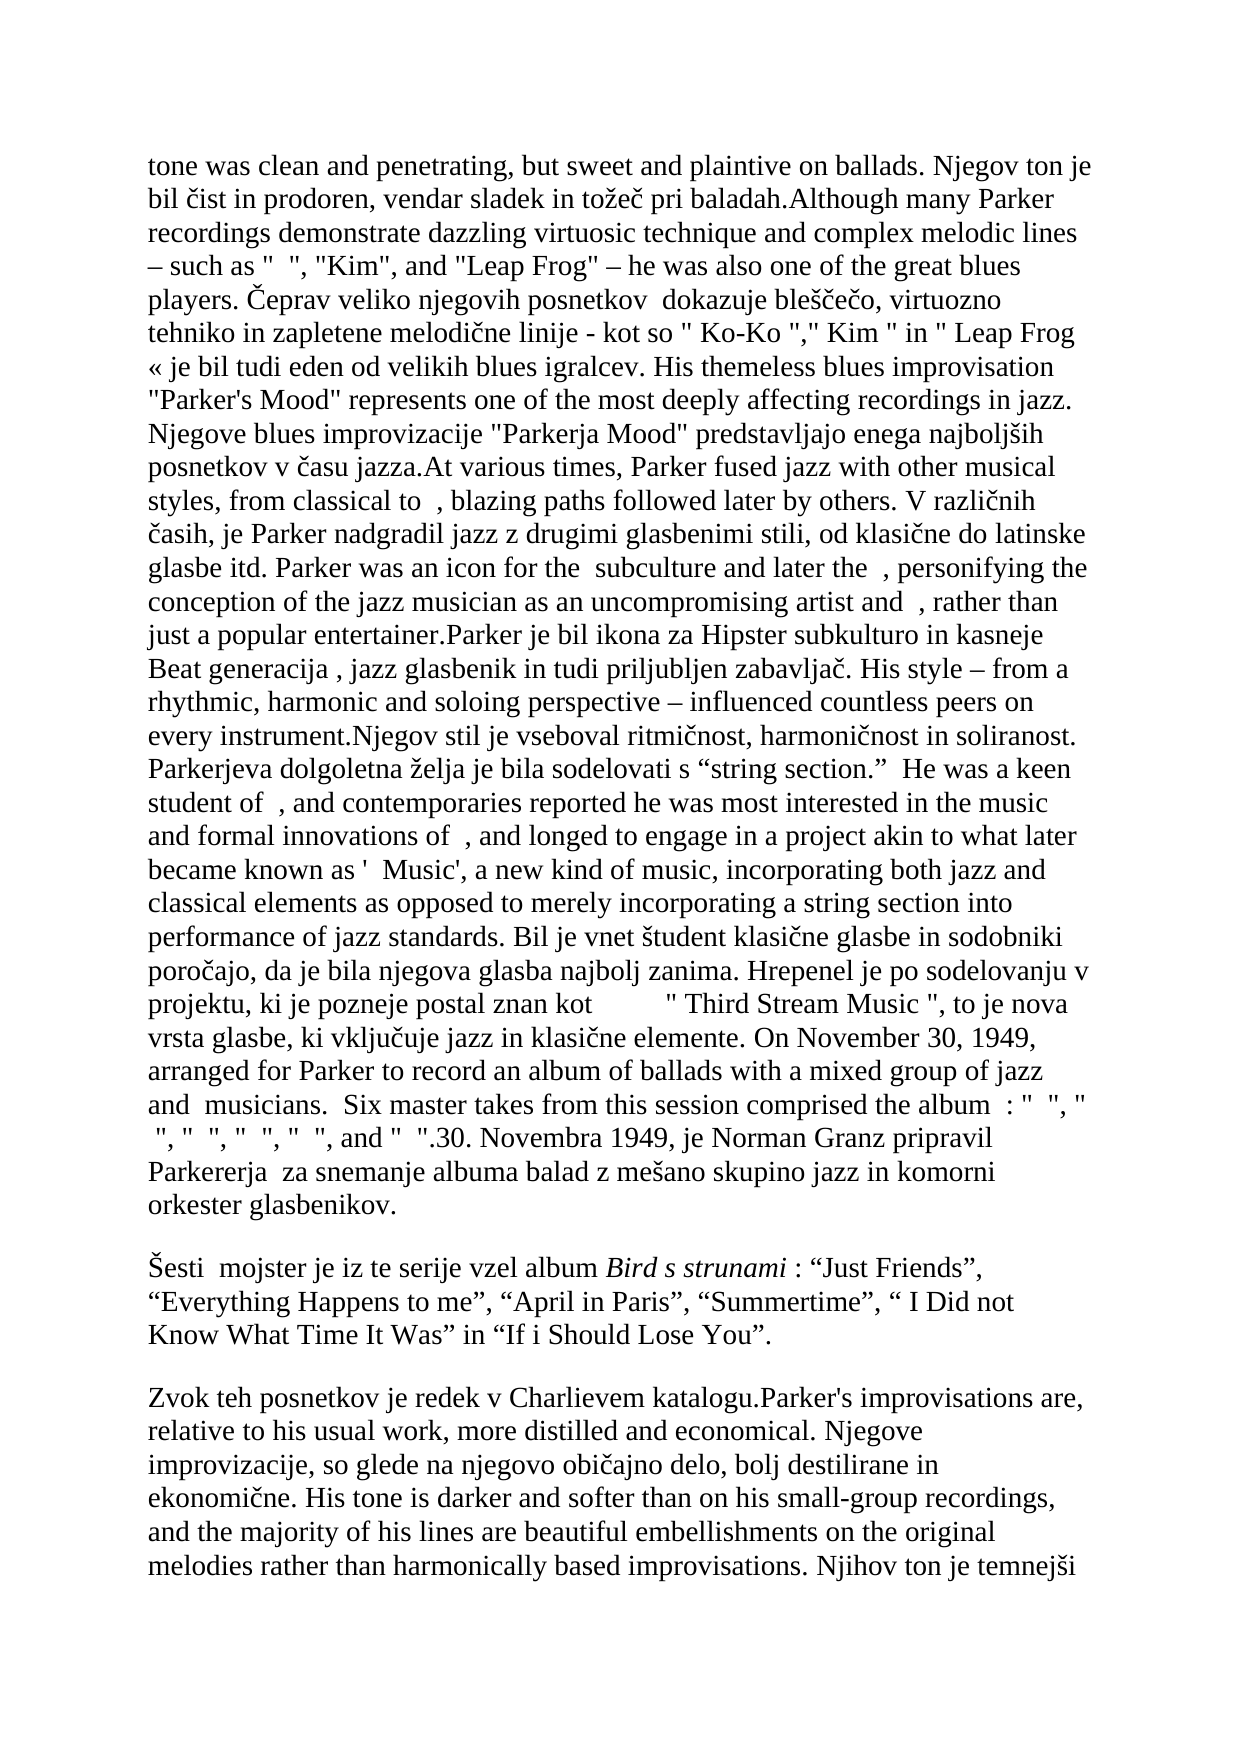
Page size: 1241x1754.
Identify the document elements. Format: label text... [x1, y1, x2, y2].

text Šesti mojster je iz te serije vzel album Bird s strunami : “Just Friends”, “Everything Happens to me”, “April in Paris”, “Summertime”, “ I Did not Know What Time It Was” in “If i Should Lose You”. [148, 1250, 1093, 1351]
text Parker, Louis Armstrong in Duke Ellington veljajo za najboljše glasbenike tega časa.Parker acquired the nickname "Yardbird" early in his career, [ 3 ] and the shortened form "Bird" remained Parker's sobriquet for the rest of his life, inspiring the titles of a number of Parker compositions, such as " Yardbird Suite ", " Ornithology " and "Bird of Paradise." Parker je pridobil vzdevek "Yardbird" v začetku svoje kariere, v skrajšani obliki "Bird" pa je ostal njegov vzdevek do konca življenja. Ta nadimek sloni tudi na naslovih različnih skladb, kot so " Yardbird Suite "," ornitologiju "in" rajske ptice. " Parker played a leading role in the development of bebop , a form of jazz characterized by fast tempos, virtuoso technique, and improvisation based on harmonic structure.Parker je igral glavno vlogo pri razvoju Bebopa. Veliko njegovih pesmi je postalo standardnih. He introduced revolutionary harmonic ideas including a tonal vocabulary employing 9ths, 11ths and 13ths of chords, rapidly implied passing chords, and new variants of altered chords and chord substitutions. Predstavil je revolucionarne ideje harmoničnosti, vključno z tonskim besednjakom 9tih, 11tih in 13tih akordov His tone was clean and penetrating, but sweet and plaintive on ballads. Njegov ton je bil čist in prodoren, vendar sladek in tožeč pri baladah.Although many Parker recordings demonstrate dazzling virtuosic technique and complex melodic lines – such as " Ko-Ko ", "Kim", and "Leap Frog" – he was also one of the great blues players. Čeprav veliko njegovih posnetkov dokazuje bleščečo, virtuozno tehniko in zapletene melodične linije - kot so " Ko-Ko "," Kim " in " Leap Frog « je bil tudi eden od velikih blues igralcev. His themeless blues improvisation "Parker's Mood" represents one of the most deeply affecting recordings in jazz. Njegove blues improvizacije "Parkerja Mood" predstavljajo enega najboljših posnetkov v času jazza.At various times, Parker fused jazz with other musical styles, from classical to Latin music , blazing paths followed later by others. V različnih časih, je Parker nadgradil jazz z drugimi glasbenimi stili, od klasične do latinske glasbe itd. Parker was an icon for the hipster subculture and later the Beat generation , personifying the conception of the jazz musician as an uncompromising artist and intellectual , rather than just a popular entertainer.Parker je bil ikona za Hipster subkulturo in kasneje Beat generacija , jazz glasbenik in tudi priljubljen zabavljač. His style – from a rhythmic, harmonic and soloing perspective – influenced countless peers on every instrument.Njegov stil je vseboval ritmičnost, harmoničnost in soliranost. Parkerjeva dolgoletna želja je bila sodelovati s “string section.” He was a keen student of classical music , and contemporaries reported he was most interested in the music and formal innovations of Igor Stravinsky , and longed to engage in a project akin to what later became known as ' Third Stream Music', a new kind of music, incorporating both jazz and classical elements as opposed to merely incorporating a string section into performance of jazz standards. Bil je vnet študent klasične glasbe in sodobniki poročajo, da je bila njegova glasba najbolj zanima. Hrepenel je po sodelovanju v projektu, ki je pozneje postal znan kot " Third Stream Music ", to je nova vrsta glasbe, ki vključuje jazz in klasične elemente. On November 30, 1949, Norman Granz arranged for Parker to record an album of ballads with a mixed group of jazz and chamber orchestra musicians. [ 13 ] Six master takes from this session comprised the album Bird With Strings : " Just Friends ", " Everything Happens to Me ", " April in Paris ", " Summertime ", " I Didn't Know What Time It Was ", and " If I Should Lose You ".30. Novembra 1949, je Norman Granz pripravil Parkererja za snemanje albuma balad z mešano skupino jazz in komorni orkester glasbenikov. [148, 148, 1093, 1221]
text Zvok teh posnetkov je redek v Charlievem katalogu.Parker's improvisations are, relative to his usual work, more distilled and economical. Njegove improvizacije, so glede na njegovo običajno delo, bolj destilirane in ekonomične. His tone is darker and softer than on his small-group recordings, and the majority of his lines are beautiful embellishments on the original melodies rather than harmonically based improvisations. Njihov ton je temnejši in mehkejši kot na njegovih manjših skupinah posnetkov.These are among the few recordings Parker made during a brief period when he was able to control his heroin habit, and his sobriety and clarity of mind are evident in his playing. “Parker stated that, of his own records, Bird With Strings was his favorite.Bird With Strings”Although using classical music instrumentation with jazz musicians was not entirely original, this was the first major work where a composer of bebop was matched with a string orchestra. je bilo njegovo najljubše delo. To je bilo prvo večje delo, kjer se skladatelj Bebopa ujema z godalnim orkestrom. Some fans thought it was a sell out and a pandering to popular tastes.Time demonstrated Parker's move a wise one: Charlie Parker with Strings sold better than his other releases, and his version of "Just Friends" is seen [ by whom? ] as one of his best performances. Charlie Parker z Strings se je prodajala bolje, kot njegova druga dela in “Just Friends”, pa je bila ena najbolje predstavljenih. In an interview, he considered it to be his best recording to that date. [ citation needed ] [148, 1380, 1093, 1581]
